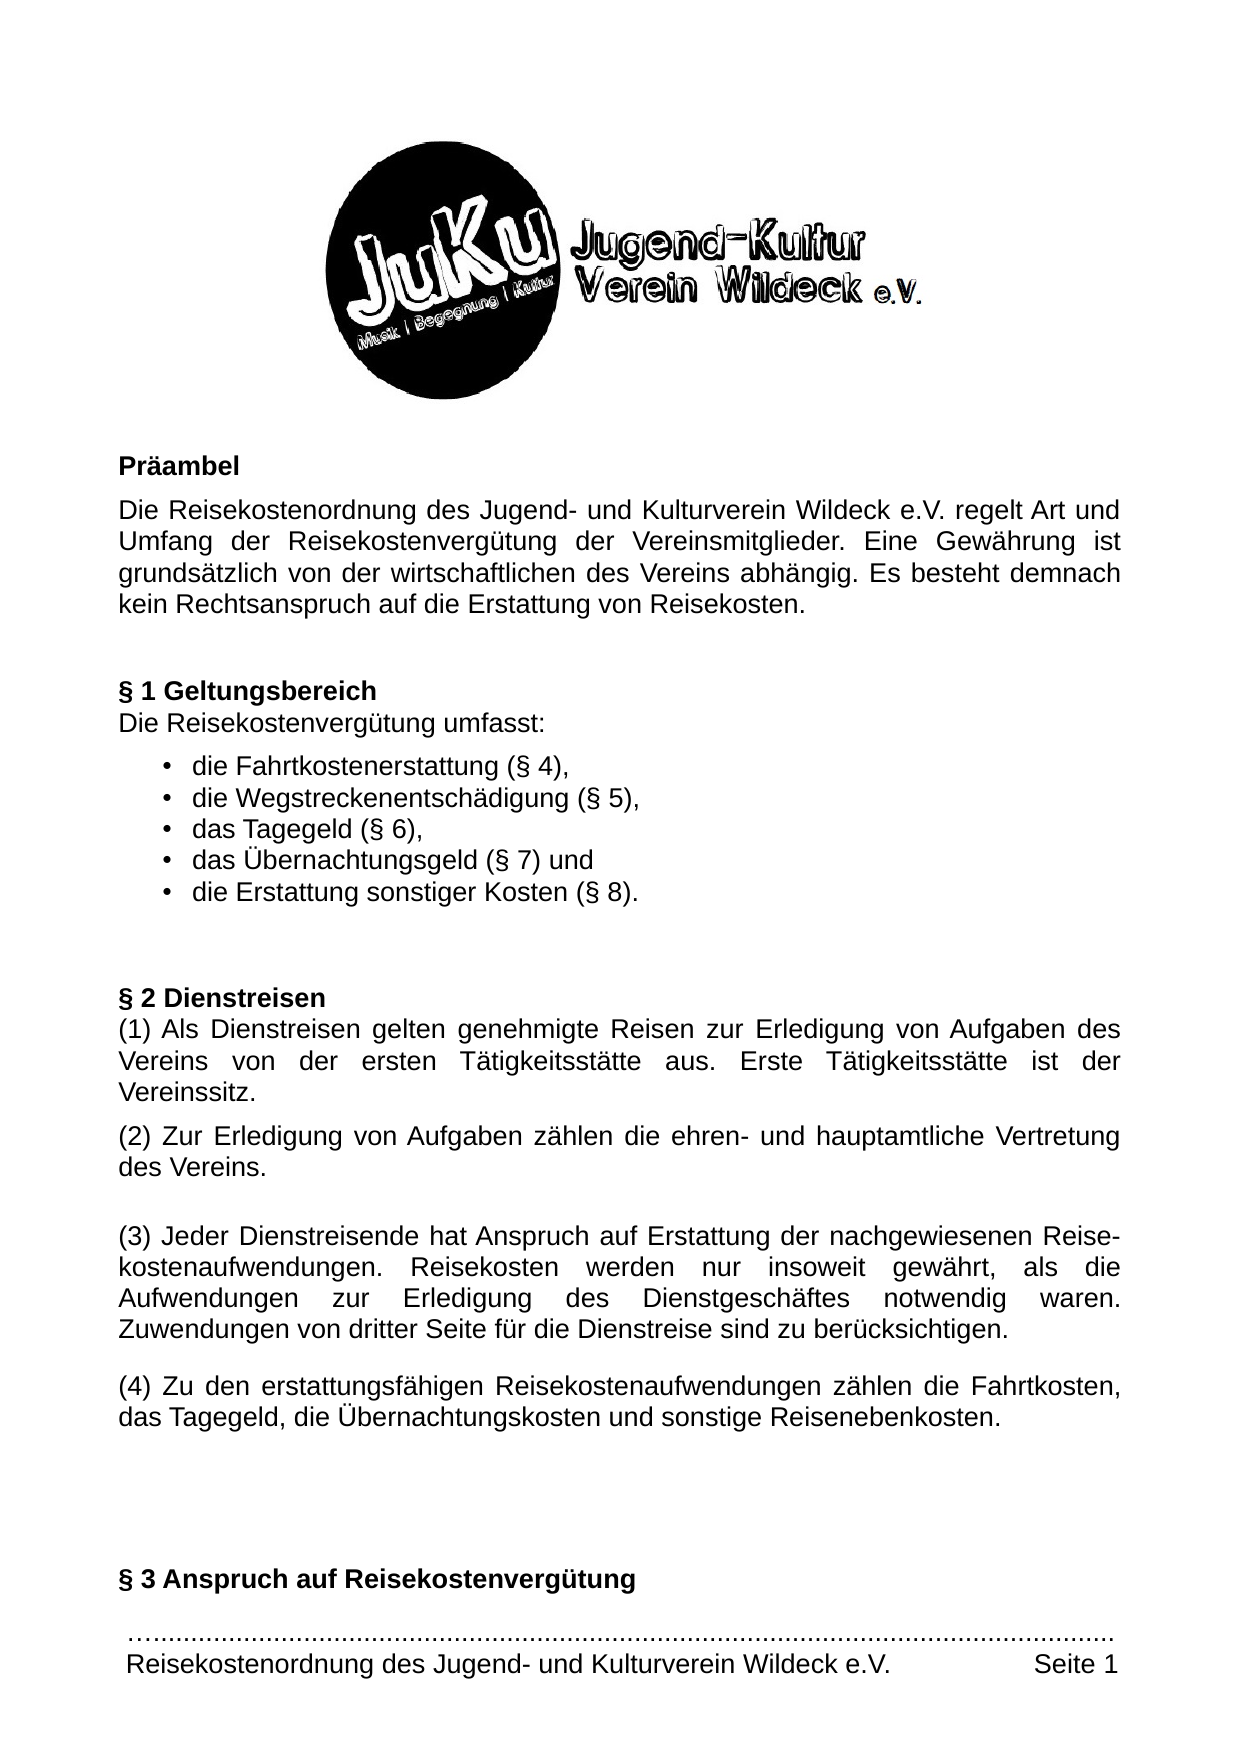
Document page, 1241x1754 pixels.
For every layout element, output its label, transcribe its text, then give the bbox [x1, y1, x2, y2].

list das Tagegeld (§ 6), [162, 813, 1122, 844]
text (1) Als Dienstreisen gelten genehmigte Reisen zur Erledigung von Aufgaben des Vereins von der ersten Tätigkeitsstätte aus. Erste Tätigkeitsstätte ist der Vereinssitz. [118, 1013, 1122, 1107]
text (2) Zur Erledigung von Aufgaben zählen die ehren- und hauptamtliche Vertretung des Vereins. [118, 1119, 1122, 1182]
list das Übernachtungsgeld (§ 7) und [162, 844, 1122, 876]
text Präambel [118, 450, 1122, 482]
text Die Reisekostenordnung des Jugend- und Kulturverein Wildeck e.V. regelt Art und Umfang der Reisekostenvergütung der Vereinsmitglieder. Eine Gewährung ist grundsätzlich von der wirtschaftlichen des Vereins abhängig. Es besteht demnach kein Rechtsanspruch auf die Erstattung von Reisekosten. [118, 494, 1122, 619]
list die Wegstreckenentschädigung (§ 5), [162, 782, 1122, 813]
text § 3 Anspruch auf Reisekostenvergütung [118, 1563, 1122, 1594]
list die Fahrtkostenerstattung (§ 4), [162, 750, 1122, 782]
text (4) Zu den erstattungsfähigen Reisekostenaufwendungen zählen die Fahrtkosten, das Tagegeld, die Übernachtungskosten und sonstige Reisenebenkosten. [118, 1369, 1122, 1432]
list die Erstattung sonstiger Kosten (§ 8). [162, 876, 1122, 907]
text § 1 Geltungsbereich Die Reisekostenvergütung umfasst: [118, 675, 1122, 738]
text § 2 Dienstreisen [118, 982, 1122, 1013]
text (3) Jeder Dienstreisende hat Anspruch auf Erstattung der nachgewiesenen Reise- kostenaufwendungen. Reisekosten werden nur insoweit gewährt, als die Aufwendungen zur Erledigung des Dienstgeschäftes notwendig waren. Zuwendungen von dritter Seite für die Dienstreise sind zu berücksichtigen. [118, 1219, 1122, 1344]
